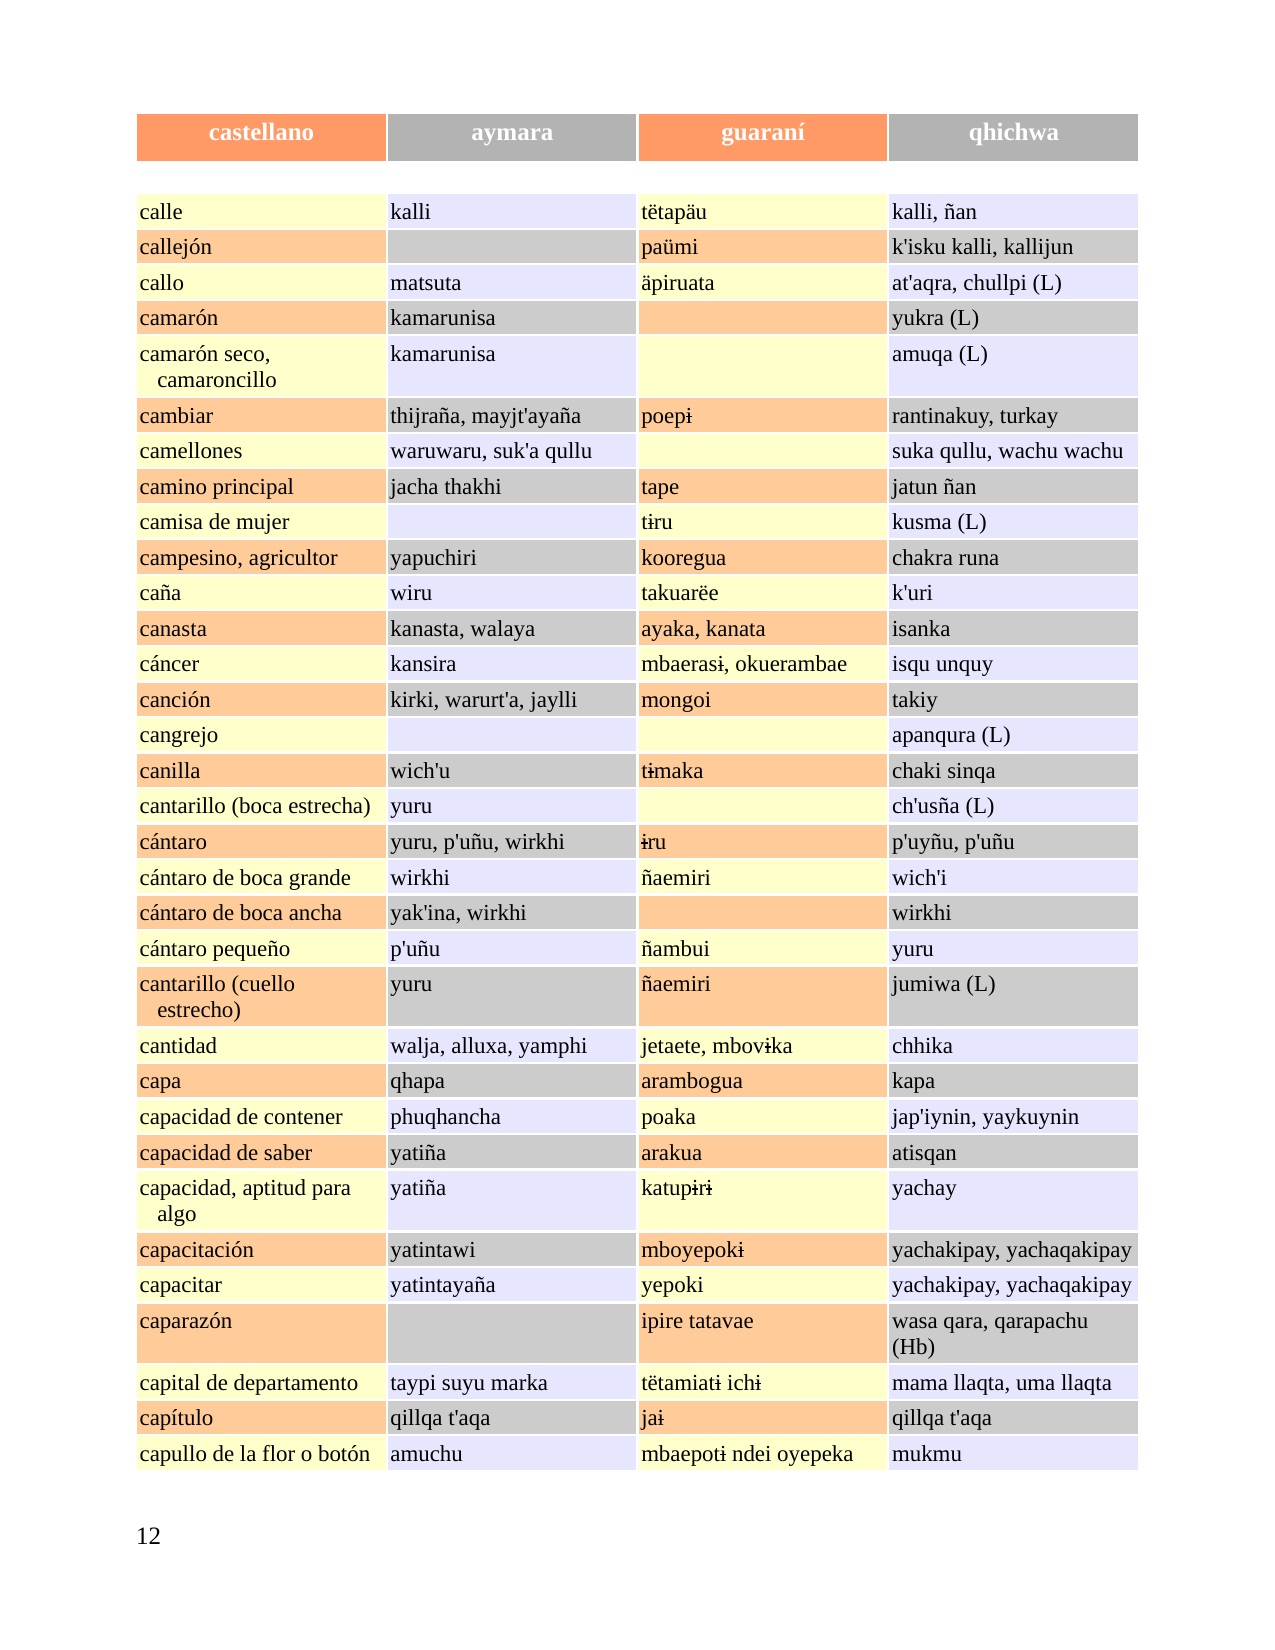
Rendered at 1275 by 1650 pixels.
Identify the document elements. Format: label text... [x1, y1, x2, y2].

table_cell yatiña [388, 1171, 636, 1230]
table_cell kamarunisa [388, 301, 636, 334]
table_cell jumiwa (L) [889, 967, 1138, 1026]
table_cell yapuchiri [388, 540, 636, 574]
table_cell arakua [639, 1135, 887, 1168]
table_cell yuru, p'uñu, wirkhi [388, 825, 636, 858]
table_cell capacitar [137, 1268, 386, 1301]
table_cell yatiña [388, 1135, 636, 1168]
table_cell kalli, ñan [889, 194, 1138, 228]
table_cell [639, 789, 887, 822]
table_cell ayaka, kanata [639, 611, 887, 645]
table_cell [388, 230, 636, 263]
table_cell jetaete, mbovika [639, 1029, 887, 1062]
table_cell matsuta [388, 265, 636, 299]
table_cell tiru [639, 505, 887, 538]
table_cell mama llaqta, uma llaqta [889, 1365, 1138, 1399]
table_cell camellones [137, 434, 386, 467]
table_cell mongoi [639, 683, 887, 716]
table_cell isqu unquy [889, 647, 1138, 680]
table_cell mbaerasi, okuerambae [639, 647, 887, 680]
table_cell wirkhi [388, 860, 636, 893]
table_cell wich'u [388, 754, 636, 787]
table_cell wiru [388, 576, 636, 609]
table_cell apanqura (L) [889, 718, 1138, 751]
table_cell jacha thakhi [388, 469, 636, 503]
table_cell takuarëe [639, 576, 887, 609]
table_cell camino principal [137, 469, 386, 503]
table_cell ñambui [639, 931, 887, 964]
table_cell cáncer [137, 647, 386, 680]
table_cell mboyepoki [639, 1233, 887, 1266]
table_cell tëtapäu [639, 194, 887, 228]
table_cell qillqa t'aqa [388, 1401, 636, 1434]
table_cell kusma (L) [889, 505, 1138, 538]
table_cell walja, alluxa, yamphi [388, 1029, 636, 1062]
table_cell suka qullu, wachu wachu [889, 434, 1138, 467]
table_cell callejón [137, 230, 386, 263]
table_cell yuru [388, 789, 636, 822]
table_cell cántaro pequeño [137, 931, 386, 964]
table_cell arambogua [639, 1064, 887, 1097]
table_cell chaki sinqa [889, 754, 1138, 787]
table_cell takiy [889, 683, 1138, 716]
table_cell at'aqra, chullpi (L) [889, 265, 1138, 299]
table_cell cántaro de boca ancha [137, 896, 386, 929]
table_cell cántaro de boca grande [137, 860, 386, 893]
table_cell amuqa (L) [889, 336, 1138, 396]
table_cell poepi [639, 398, 887, 432]
table_cell cantarillo (cuello estrecho) [137, 967, 386, 1026]
table_cell wirkhi [889, 896, 1138, 929]
table_cell camarón [137, 301, 386, 334]
table_cell qillqa t'aqa [889, 1401, 1138, 1434]
table_cell [639, 336, 887, 396]
table_cell chhika [889, 1029, 1138, 1062]
table_cell capacidad de saber [137, 1135, 386, 1168]
table_cell caña [137, 576, 386, 609]
table_cell yuru [388, 967, 636, 1026]
table_cell [639, 434, 887, 467]
table_cell poaka [639, 1100, 887, 1133]
table_cell kamarunisa [388, 336, 636, 396]
table_cell canción [137, 683, 386, 716]
table_cell capullo de la flor o botón [137, 1436, 386, 1470]
table_cell p'uyñu, p'uñu [889, 825, 1138, 858]
table_cell waruwaru, suk'a qullu [388, 434, 636, 467]
table_cell ipire tatavae [639, 1304, 887, 1363]
table_cell ñaemiri [639, 967, 887, 1026]
table_cell paümi [639, 230, 887, 263]
table_cell ch'usña (L) [889, 789, 1138, 822]
table_cell [388, 718, 636, 751]
table_cell kalli [388, 194, 636, 228]
table_cell thijraña, mayjt'ayaña [388, 398, 636, 432]
table_cell capa [137, 1064, 386, 1097]
table_cell kirki, warurt'a, jaylli [388, 683, 636, 716]
table_cell atisqan [889, 1135, 1138, 1168]
table_cell yukra (L) [889, 301, 1138, 334]
table_cell caparazón [137, 1304, 386, 1363]
table_cell mbaepoti ndei oyepeka [639, 1436, 887, 1470]
table_cell [388, 1304, 636, 1363]
table_cell mukmu [889, 1436, 1138, 1470]
table_cell wasa qara, qarapachu (Hb) [889, 1304, 1138, 1363]
table_cell jatun ñan [889, 469, 1138, 503]
table_cell capital de departamento [137, 1365, 386, 1399]
table_cell yatintawi [388, 1233, 636, 1266]
table_cell phuqhancha [388, 1100, 636, 1133]
table_cell cántaro [137, 825, 386, 858]
table_cell cantarillo (boca estrecha) [137, 789, 386, 822]
table_cell cantidad [137, 1029, 386, 1062]
table_cell cangrejo [137, 718, 386, 751]
table_cell canilla [137, 754, 386, 787]
table_cell capacidad, aptitud para algo [137, 1171, 386, 1230]
table_cell [639, 301, 887, 334]
table_cell yuru [889, 931, 1138, 964]
table_cell tape [639, 469, 887, 503]
table_cell capacidad de contener [137, 1100, 386, 1133]
table_cell amuchu [388, 1436, 636, 1470]
table_cell yachakipay, yachaqakipay [889, 1268, 1138, 1301]
table_cell [388, 505, 636, 538]
table_cell ñaemiri [639, 860, 887, 893]
table_cell äpiruata [639, 265, 887, 299]
table_cell kooregua [639, 540, 887, 574]
table_cell kanasta, walaya [388, 611, 636, 645]
table_cell yachakipay, yachaqakipay [889, 1233, 1138, 1266]
table_cell jai [639, 1401, 887, 1434]
table_cell taypi suyu marka [388, 1365, 636, 1399]
table_cell camisa de mujer [137, 505, 386, 538]
table_cell kapa [889, 1064, 1138, 1097]
table_cell [639, 896, 887, 929]
table_cell capacitación [137, 1233, 386, 1266]
table_cell camarón seco, camaroncillo [137, 336, 386, 396]
table_cell k'isku kalli, kallijun [889, 230, 1138, 263]
table_cell kansira [388, 647, 636, 680]
table_cell wich'i [889, 860, 1138, 893]
table_cell campesino, agricultor [137, 540, 386, 574]
table_cell canasta [137, 611, 386, 645]
table_cell timaka [639, 754, 887, 787]
table_cell katupiri [639, 1171, 887, 1230]
table_cell iru [639, 825, 887, 858]
table_cell k'uri [889, 576, 1138, 609]
table_cell p'uñu [388, 931, 636, 964]
table_cell isanka [889, 611, 1138, 645]
table_cell tëtamiati ichi [639, 1365, 887, 1399]
table_cell yatintayaña [388, 1268, 636, 1301]
table_cell qhapa [388, 1064, 636, 1097]
table_cell calle [137, 194, 386, 228]
table_cell yachay [889, 1171, 1138, 1230]
table_cell capítulo [137, 1401, 386, 1434]
table_cell chakra runa [889, 540, 1138, 574]
table_cell jap'iynin, yaykuynin [889, 1100, 1138, 1133]
table_cell yak'ina, wirkhi [388, 896, 636, 929]
table_cell [639, 718, 887, 751]
table_cell callo [137, 265, 386, 299]
table_cell yepoki [639, 1268, 887, 1301]
table_cell rantinakuy, turkay [889, 398, 1138, 432]
table_cell cambiar [137, 398, 386, 432]
